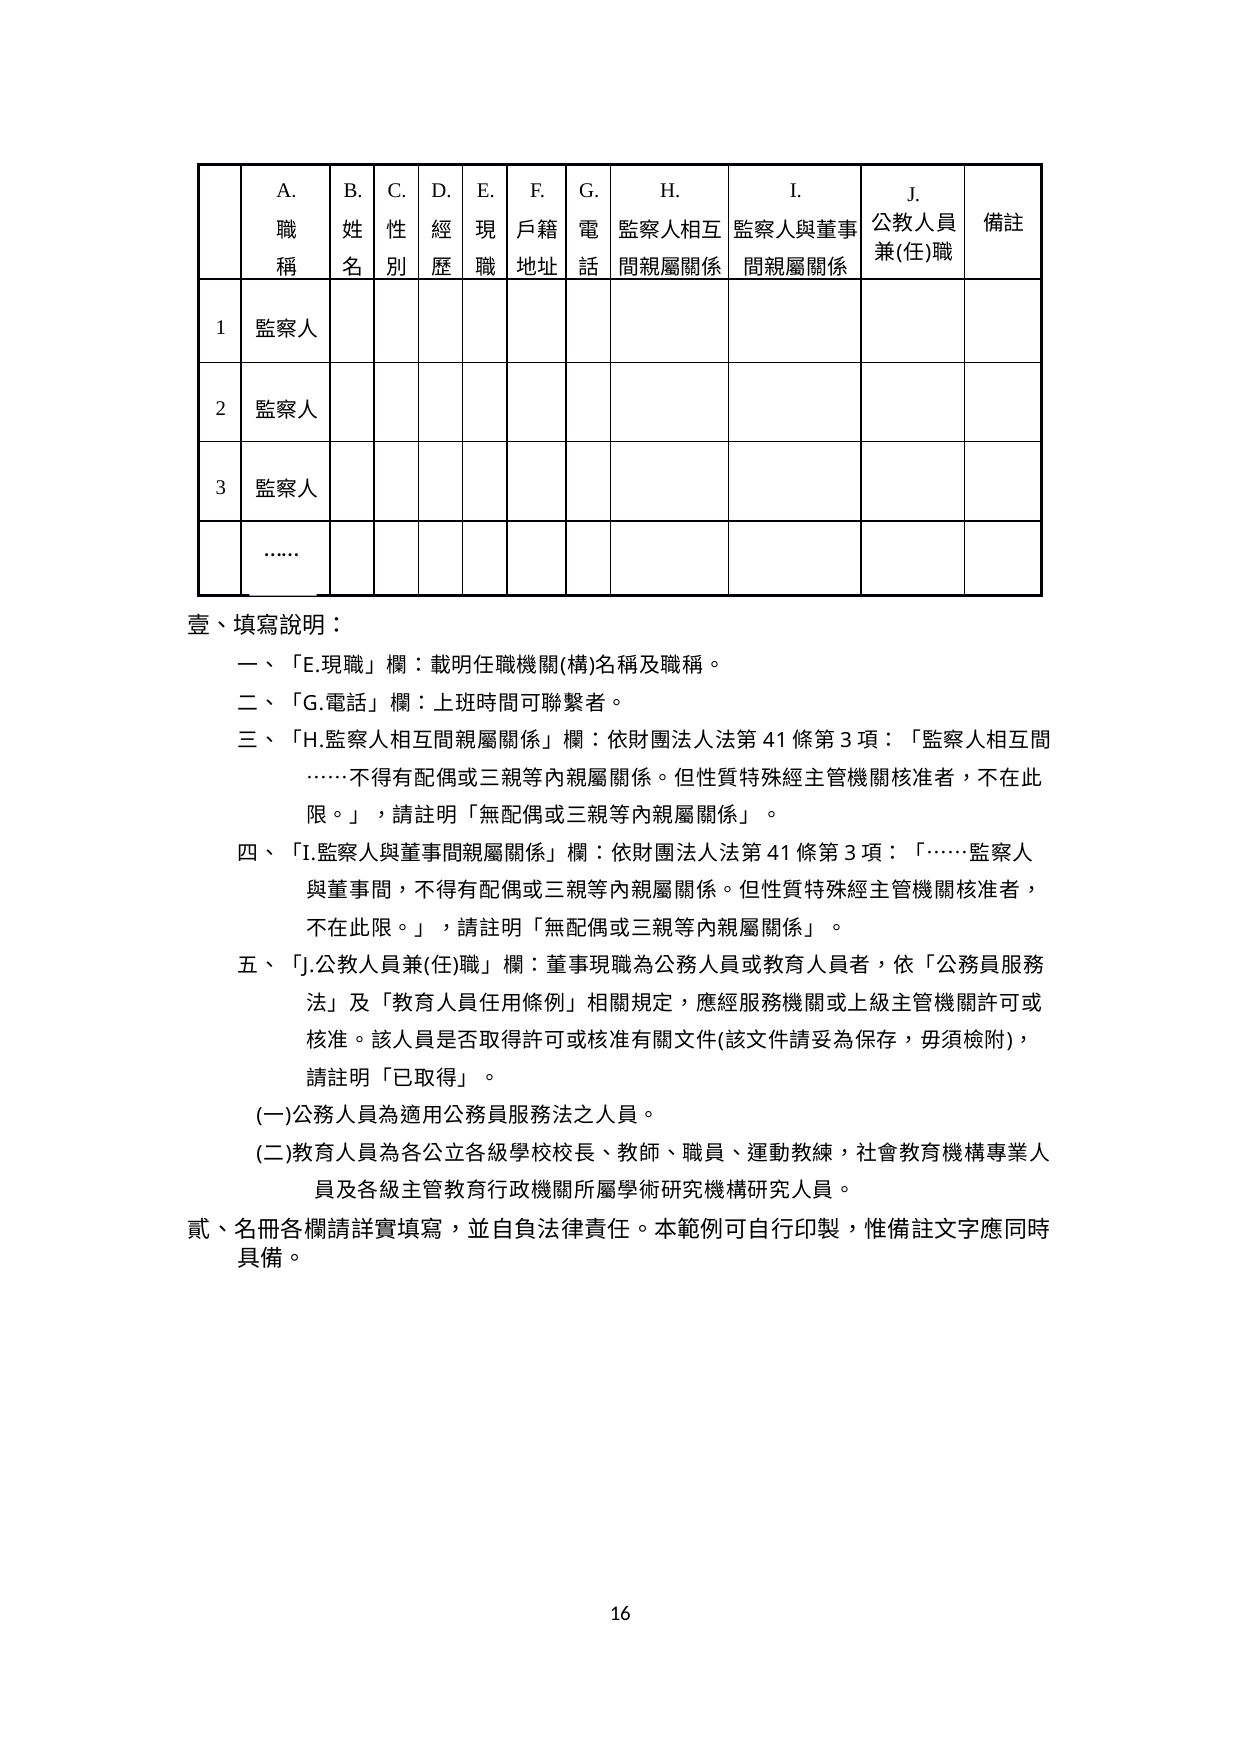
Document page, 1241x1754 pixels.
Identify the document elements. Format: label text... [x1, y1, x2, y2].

table_cell [611, 280, 728, 362]
table_cell [965, 280, 1040, 362]
table_cell [419, 363, 462, 441]
table_cell [729, 522, 860, 594]
table_cell [611, 522, 728, 594]
table_cell [862, 363, 964, 441]
table_cell [965, 442, 1040, 520]
table_cell [567, 280, 610, 362]
table_cell [862, 442, 964, 520]
table_header [200, 166, 240, 278]
table_header H. 監察人相互間親屬關係 [611, 166, 728, 278]
table_header 備註 [965, 166, 1040, 278]
table_cell [463, 363, 506, 441]
table_cell [567, 522, 610, 594]
table_cell [375, 280, 418, 362]
table_cell [508, 363, 565, 441]
table_cell [611, 442, 728, 520]
table_header B. 姓 名 [331, 166, 373, 278]
text (二)教育人員為各公立各級學校校長、教師、職員、運動教練，社會教育機構專業人員及各級主管教育行政機關所屬學術研究機構研究人員。 [237, 1126, 1053, 1201]
table_cell [331, 363, 373, 441]
table_header A. 職 稱 [242, 166, 329, 278]
table_cell [729, 280, 860, 362]
table_cell [242, 522, 329, 594]
table_cell [419, 280, 462, 362]
table_cell 1 [200, 280, 240, 362]
table_header G.電話 [567, 166, 610, 278]
table_cell [375, 442, 418, 520]
table_cell [611, 363, 728, 441]
table_cell [331, 442, 373, 520]
table_cell [567, 363, 610, 441]
table_header E. 現 職 [463, 166, 506, 278]
table_header J. 公教人員兼(任)職 [862, 166, 964, 278]
table_cell [463, 522, 506, 594]
table_header C. 性 別 [375, 166, 418, 278]
table_cell 監察人 [242, 442, 329, 520]
table_cell [862, 522, 964, 594]
text 壹、填寫說明： [187, 610, 1053, 639]
table_cell [862, 280, 964, 362]
text 一、「E.現職」欄：載明任職機關(構)名稱及職稱。 [237, 639, 1053, 676]
table_cell 3 [200, 442, 240, 520]
table_cell [375, 363, 418, 441]
table_cell [331, 280, 373, 362]
table_cell 監察人 [242, 363, 329, 441]
table_cell [331, 522, 373, 594]
text (一)公務人員為適用公務員服務法之人員。 [237, 1089, 1053, 1126]
text 五、「J.公教人員兼(任)職」欄：董事現職為公務人員或教育人員者，依「公務員服務法」及「教育人員任用條例」相關規定，應經服務機關或上級主管機關許可或核准。該人員是否取得許可或核准有關文件(該文件請妥為保存，毋須檢附)，請註明「已取得」。 [237, 939, 1053, 1089]
table_cell [375, 522, 418, 594]
table_cell [463, 280, 506, 362]
table_cell [965, 363, 1040, 441]
table_cell [463, 442, 506, 520]
table_cell [729, 442, 860, 520]
table_header I. 監察人與董事間親屬關係 [729, 166, 860, 278]
table_cell [419, 522, 462, 594]
table_cell [508, 280, 565, 362]
table_header D.經 歷 [419, 166, 462, 278]
table_cell 2 [200, 363, 240, 441]
table_cell [419, 442, 462, 520]
table_cell [729, 363, 860, 441]
text 四、「I.監察人與董事間親屬關係」欄：依財團法人法第41條第3項：「……監察人與董事間，不得有配偶或三親等內親屬關係。但性質特殊經主管機關核准者，不在此限。」，請註明「無配偶或三親等內親屬關係」。 [237, 826, 1053, 939]
text 三、「H.監察人相互間親屬關係」欄：依財團法人法第41條第3項：「監察人相互間……不得有配偶或三親等內親屬關係。但性質特殊經主管機關核准者，不在此限。」，請註明「無配偶或三親等內親屬關係」。 [237, 714, 1053, 826]
table_cell [508, 522, 565, 594]
table_cell [567, 442, 610, 520]
table_header F. 戶籍 地址 [508, 166, 565, 278]
table_cell [965, 522, 1040, 594]
table_cell 監察人 [242, 280, 329, 362]
text 貳、名冊各欄請詳實填寫，並自負法律責任。本範例可自行印製，惟備註文字應同時具備。 [187, 1214, 1053, 1272]
table_cell [508, 442, 565, 520]
text 二、「G.電話」欄：上班時間可聯繫者。 [237, 676, 1053, 714]
table_cell [200, 522, 240, 594]
